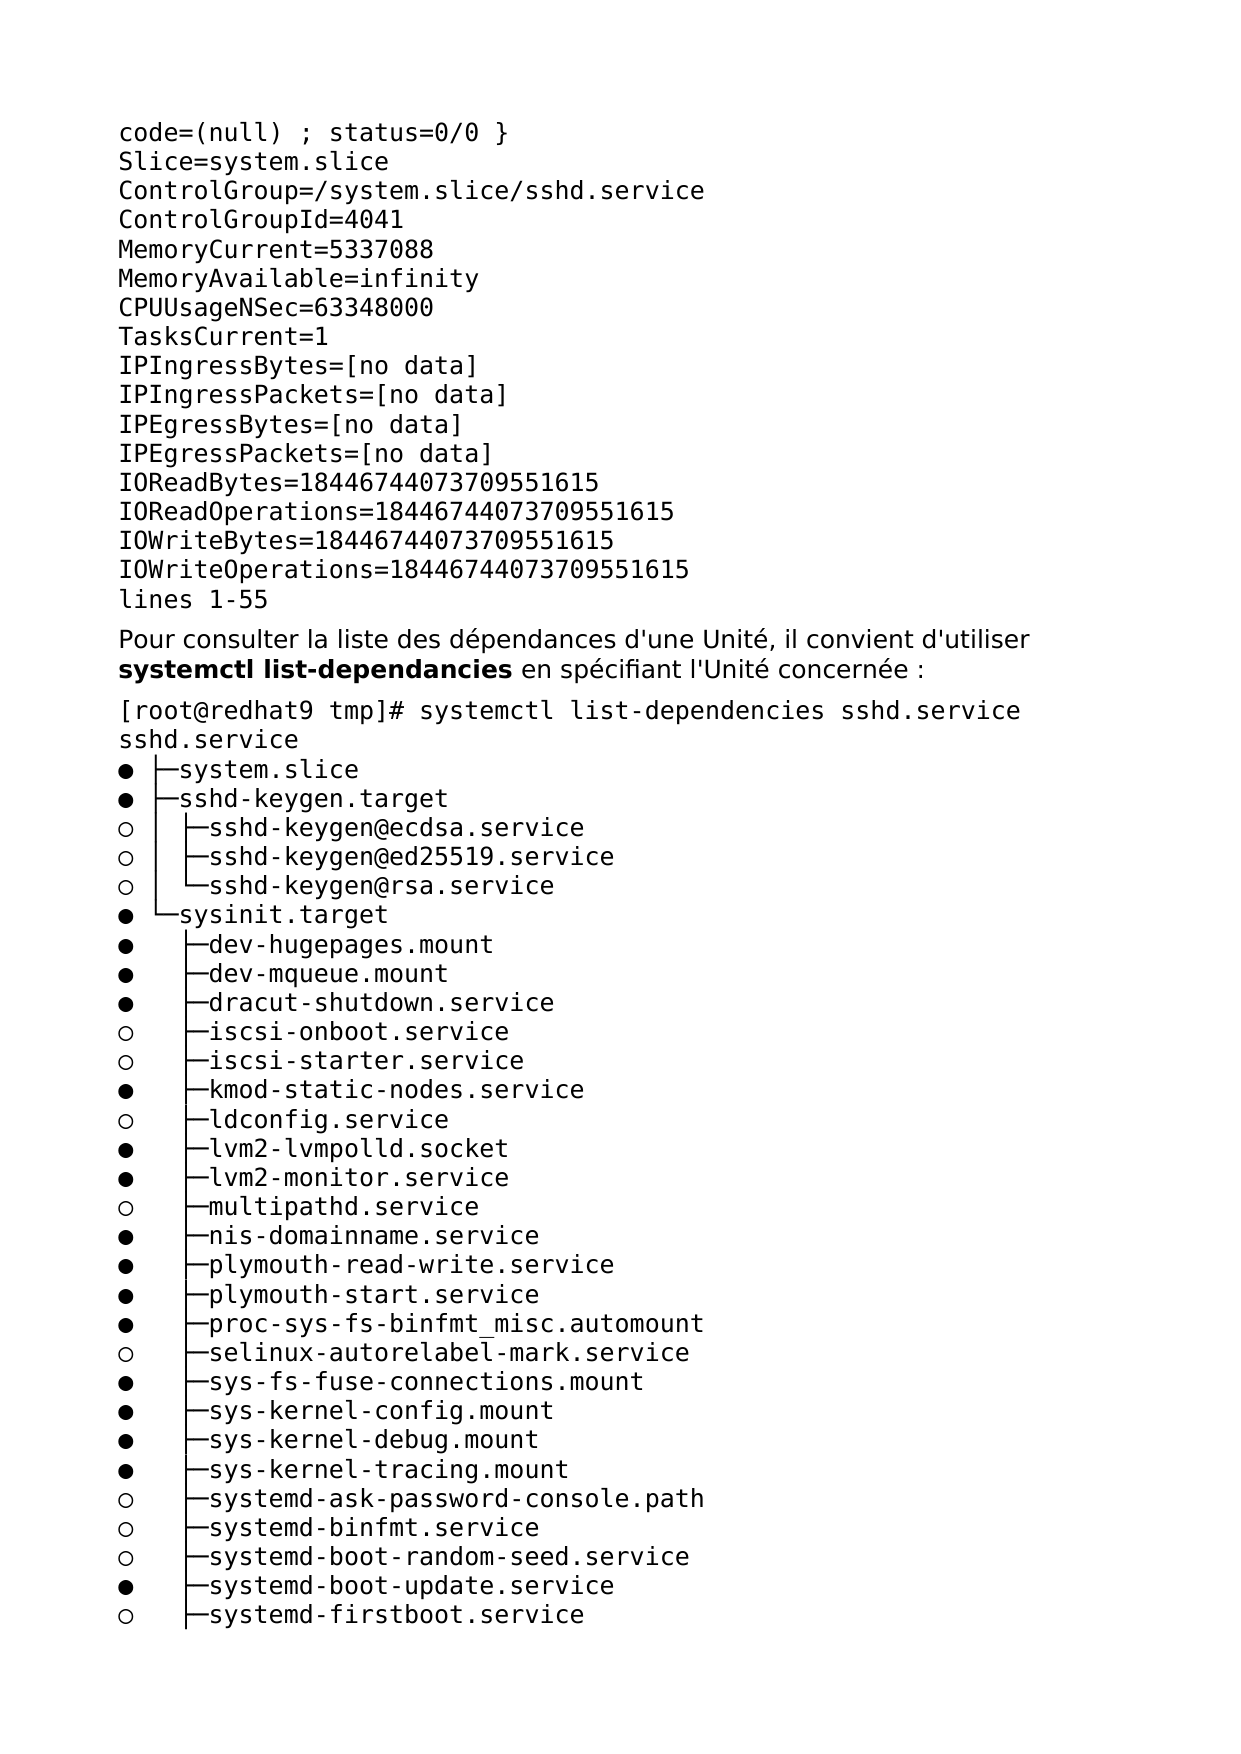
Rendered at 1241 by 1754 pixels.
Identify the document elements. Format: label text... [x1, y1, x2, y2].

text code=(null) ; status=0/0 } Slice=system.slice ControlGroup=/system.slice/sshd.service ControlGroupId=4041 MemoryCurrent=5337088 MemoryAvailable=infinity CPUUsageNSec=63348000 TasksCurrent=1 IPIngressBytes=[no data] IPIngressPackets=[no data] IPEgressBytes=[no data] IPEgressPackets=[no data] IOReadBytes=18446744073709551615 IOReadOperations=18446744073709551615 IOWriteBytes=18446744073709551615 IOWriteOperations=18446744073709551615 lines 1-55 [118, 118, 1122, 614]
text [root@redhat9 tmp]# systemctl list-dependencies sshd.service sshd.service ● ├─system.slice ● ├─sshd-keygen.target ○ │ ├─sshd-keygen@ecdsa.service ○ │ ├─sshd-keygen@ed25519.service ○ │ └─sshd-keygen@rsa.service ● └─sysinit.target ● ├─dev-hugepages.mount ● ├─dev-mqueue.mount ● ├─dracut-shutdown.service ○ ├─iscsi-onboot.service ○ ├─iscsi-starter.service ● ├─kmod-static-nodes.service ○ ├─ldconfig.service ● ├─lvm2-lvmpolld.socket ● ├─lvm2-monitor.service ○ ├─multipathd.service ● ├─nis-domainname.service ● ├─plymouth-read-write.service ● ├─plymouth-start.service ● ├─proc-sys-fs-binfmt_misc.automount ○ ├─selinux-autorelabel-mark.service ● ├─sys-fs-fuse-connections.mount ● ├─sys-kernel-config.mount ● ├─sys-kernel-debug.mount ● ├─sys-kernel-tracing.mount ○ ├─systemd-ask-password-console.path ○ ├─systemd-binfmt.service ○ ├─systemd-boot-random-seed.service ● ├─systemd-boot-update.service ○ ├─systemd-firstboot.service [118, 697, 1122, 1630]
text Pour consulter la liste des dépendances d'une Unité, il convient d'utiliser systemctl list-dependancies en spécifiant l'Unité concernée : [118, 626, 1122, 684]
